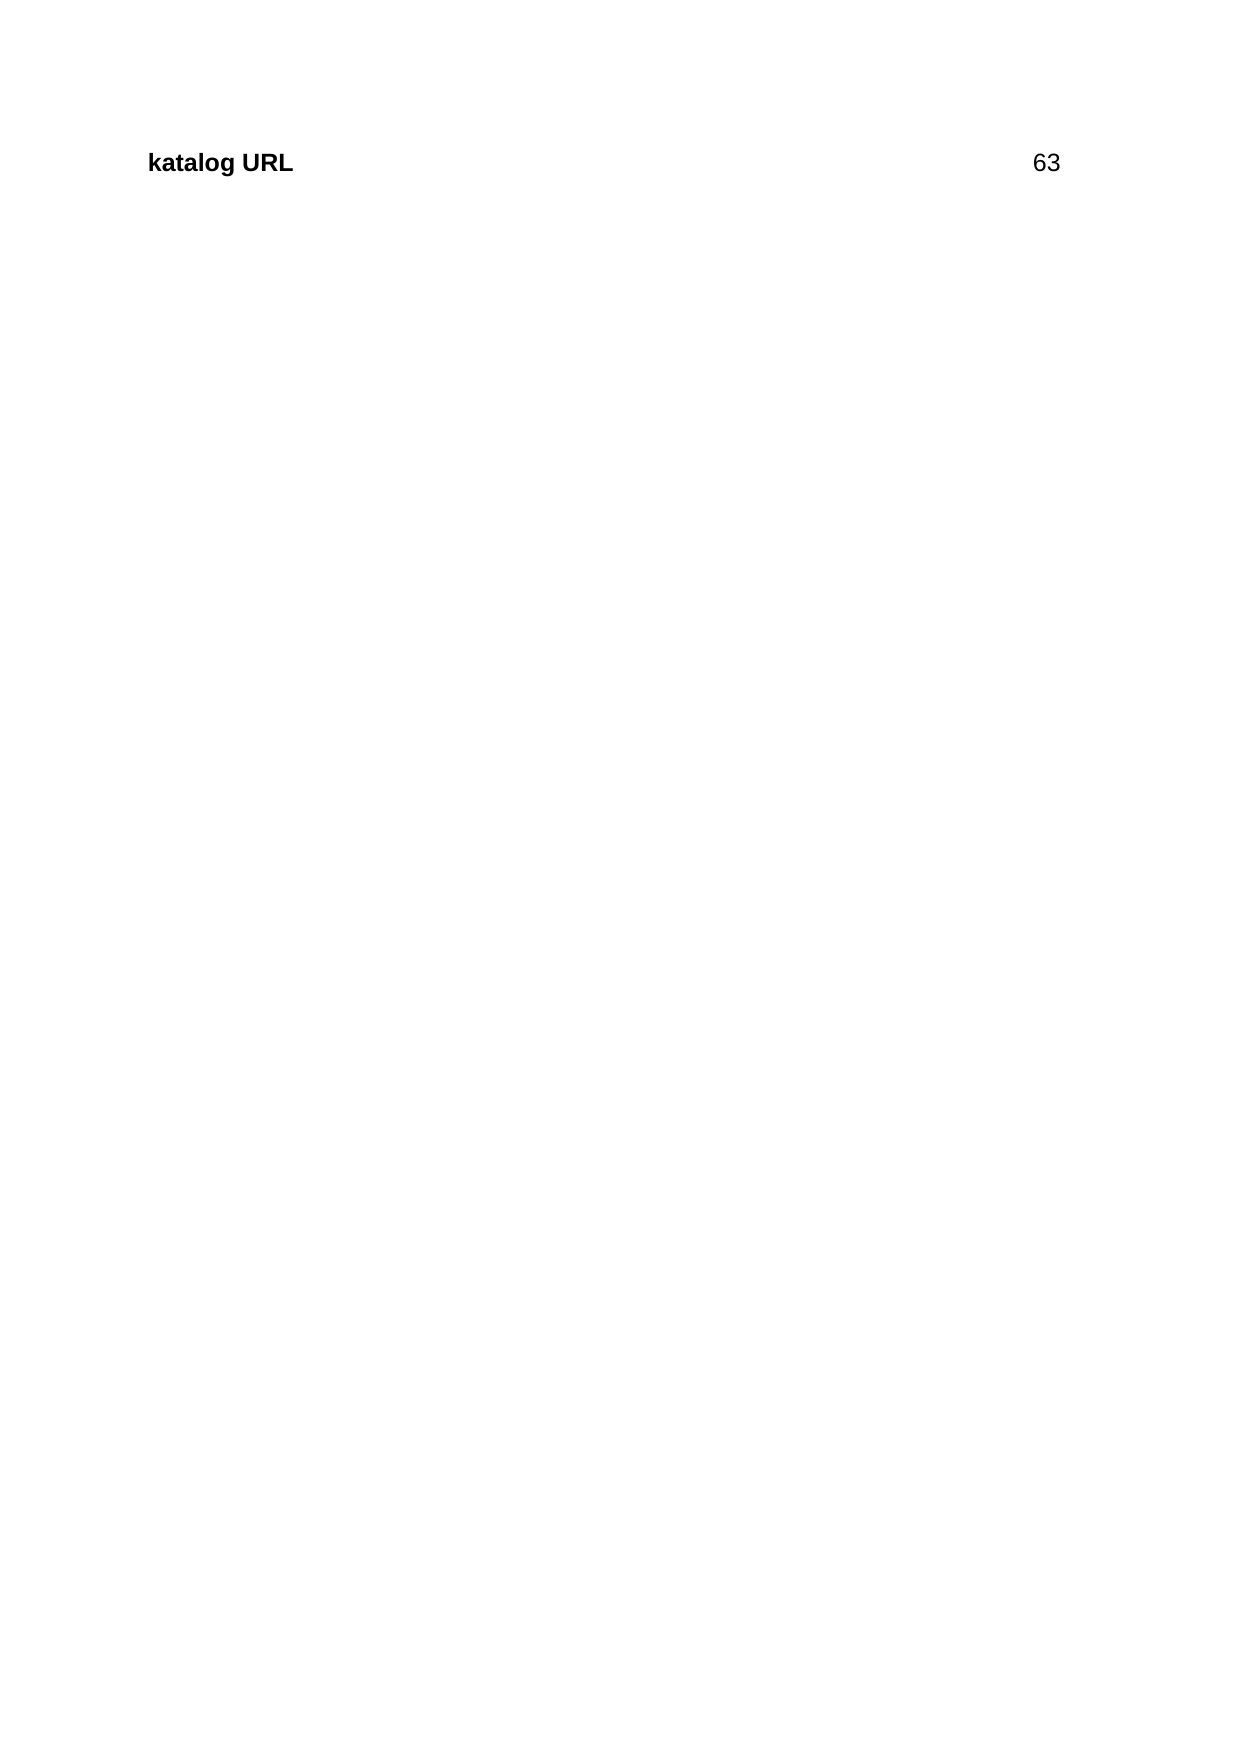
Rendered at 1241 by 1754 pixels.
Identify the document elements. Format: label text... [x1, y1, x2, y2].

text katalog URL 63 [148, 148, 1181, 176]
